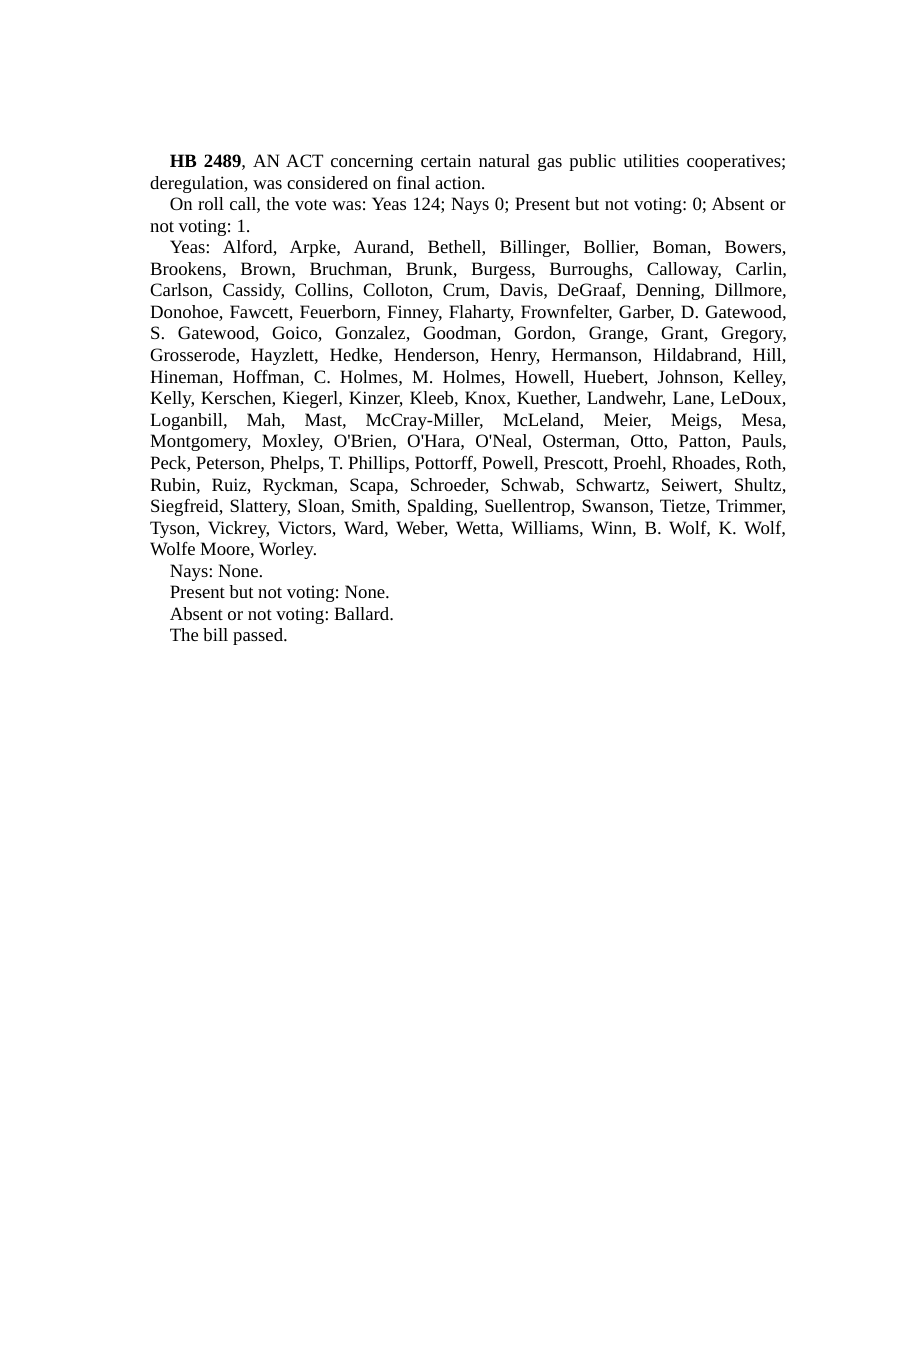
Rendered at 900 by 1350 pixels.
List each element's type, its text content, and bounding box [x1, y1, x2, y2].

text Nays: None. [150, 560, 787, 581]
text Yeas: Alford, Arpke, Aurand, Bethell, Billinger, Bollier, Boman, Bowers, Brookens, Brown, Bruchman, Brunk, Burgess, Burroughs, Calloway, Carlin, Carlson, Cassidy, Collins, Colloton, Crum, Davis, DeGraaf, Denning, Dillmore, Donohoe, Fawcett, Feuerborn, Finney, Flaharty, Frownfelter, Garber, D. Gatewood, S. Gatewood, Goico, Gonzalez, Goodman, Gordon, Grange, Grant, Gregory, Grosserode, Hayzlett, Hedke, Henderson, Henry, Hermanson, Hildabrand, Hill, Hineman, Hoffman, C. Holmes, M. Holmes, Howell, Huebert, Johnson, Kelley, Kelly, Kerschen, Kiegerl, Kinzer, Kleeb, Knox, Kuether, Landwehr, Lane, LeDoux, Loganbill, Mah, Mast, McCray-Miller, McLeland, Meier, Meigs, Mesa, Montgomery, Moxley, O'Brien, O'Hara, O'Neal, Osterman, Otto, Patton, Pauls, Peck, Peterson, Phelps, T. Phillips, Pottorff, Powell, Prescott, Proehl, Rhoades, Roth, Rubin, Ruiz, Ryckman, Scapa, Schroeder, Schwab, Schwartz, Seiwert, Shultz, Siegfreid, Slattery, Sloan, Smith, Spalding, Suellentrop, Swanson, Tietze, Trimmer, Tyson, Vickrey, Victors, Ward, Weber, Wetta, Williams, Winn, B. Wolf, K. Wolf, Wolfe Moore, Worley. [150, 236, 787, 560]
text The bill passed. [150, 624, 787, 646]
text HB 2489, AN ACT concerning certain natural gas public utilities cooperatives; deregulation, was considered on final action. [150, 150, 787, 193]
text Present but not voting: None. [150, 581, 787, 603]
text Absent or not voting: Ballard. [150, 603, 787, 624]
text On roll call, the vote was: Yeas 124; Nays 0; Present but not voting: 0; Absent or not voting: 1. [150, 193, 787, 236]
